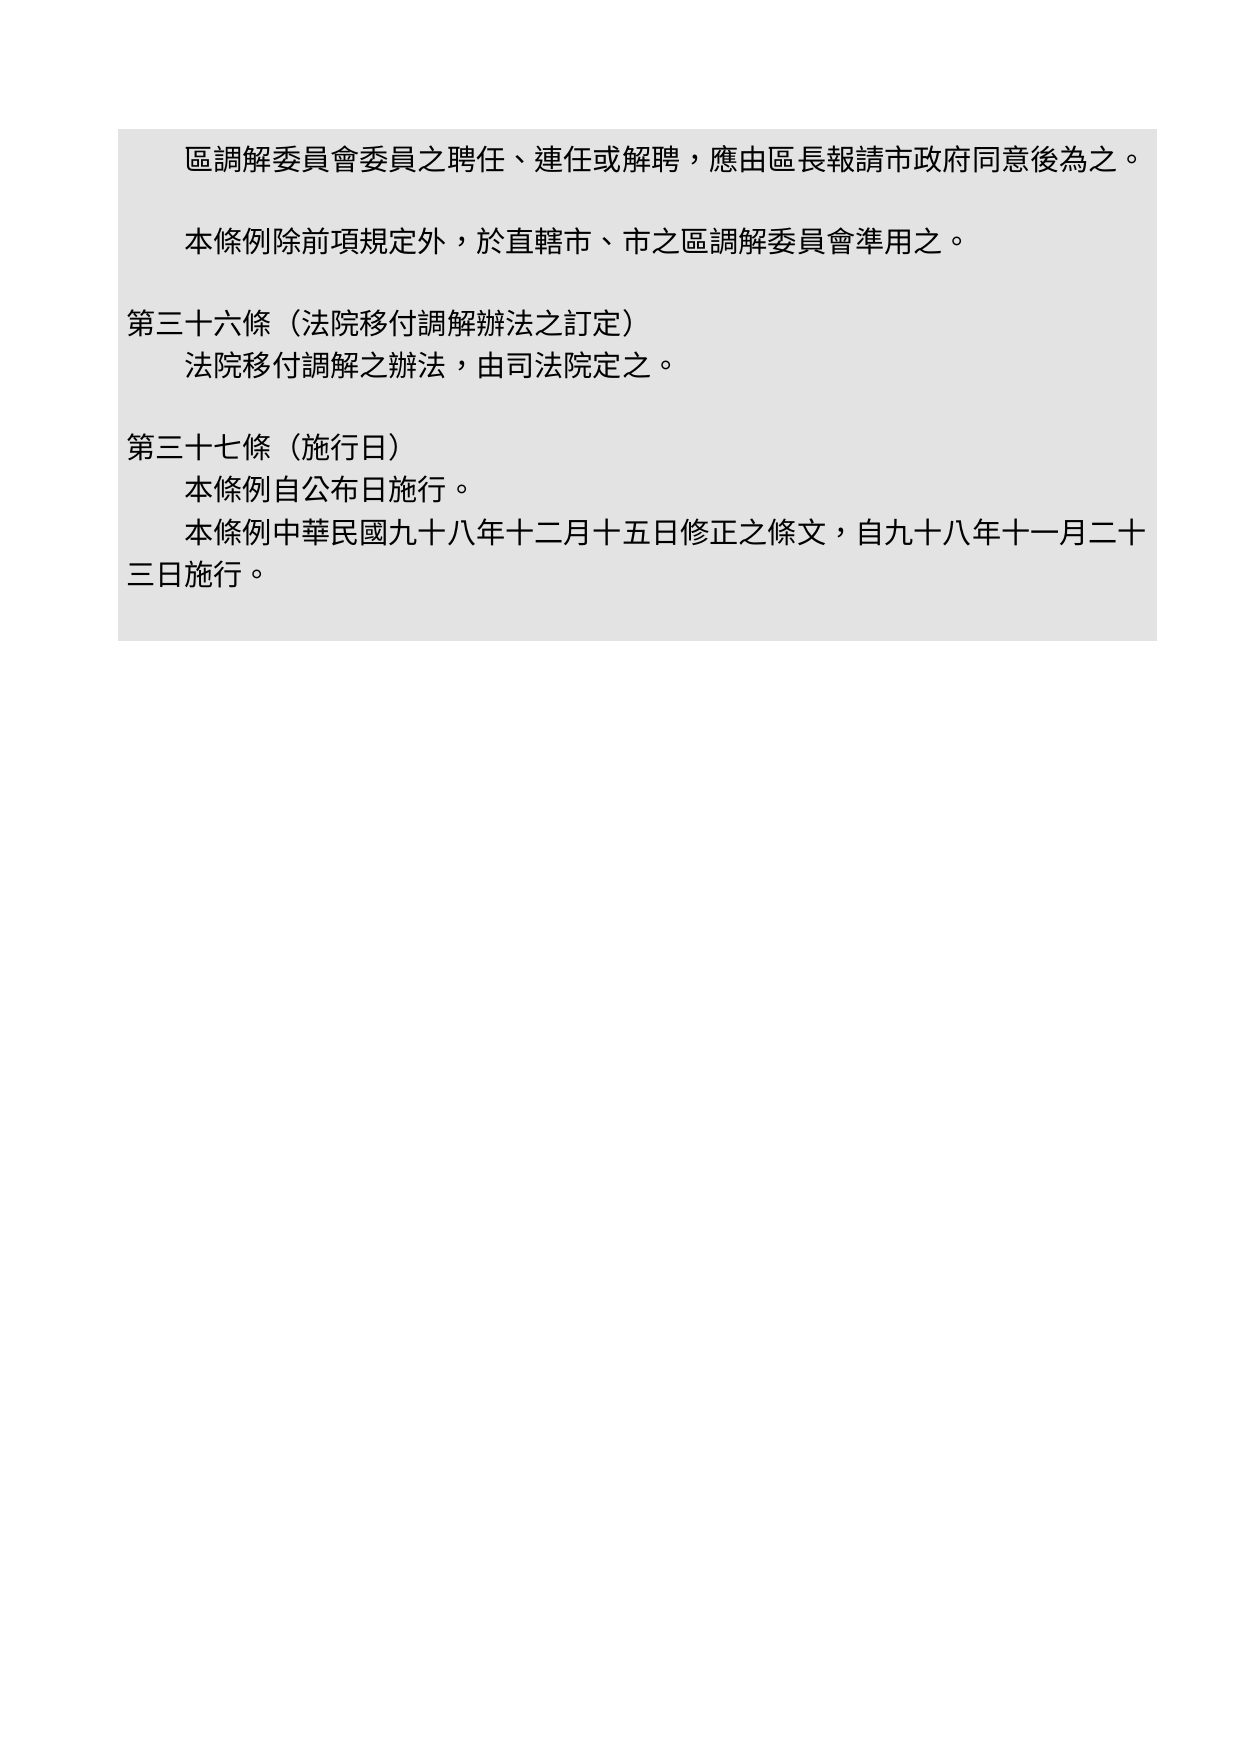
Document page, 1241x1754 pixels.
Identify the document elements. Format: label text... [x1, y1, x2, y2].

table_cell 區調解委員會委員之聘任、連任或解聘，應由區長報請市政府同意後為之。 本條例除前項規定外，於直轄市、市之區調解委員會準用之。 第三十六條（法院移付調解辦法之訂定） 法院移付調解之辦法，由司法院定之。 第三十七條（施行日） 本條例自公布日施行。 本條例中華民國九十八年十二月十五日修正之條文，自九十八年十一月二十 三日施行。 [118, 129, 1157, 641]
